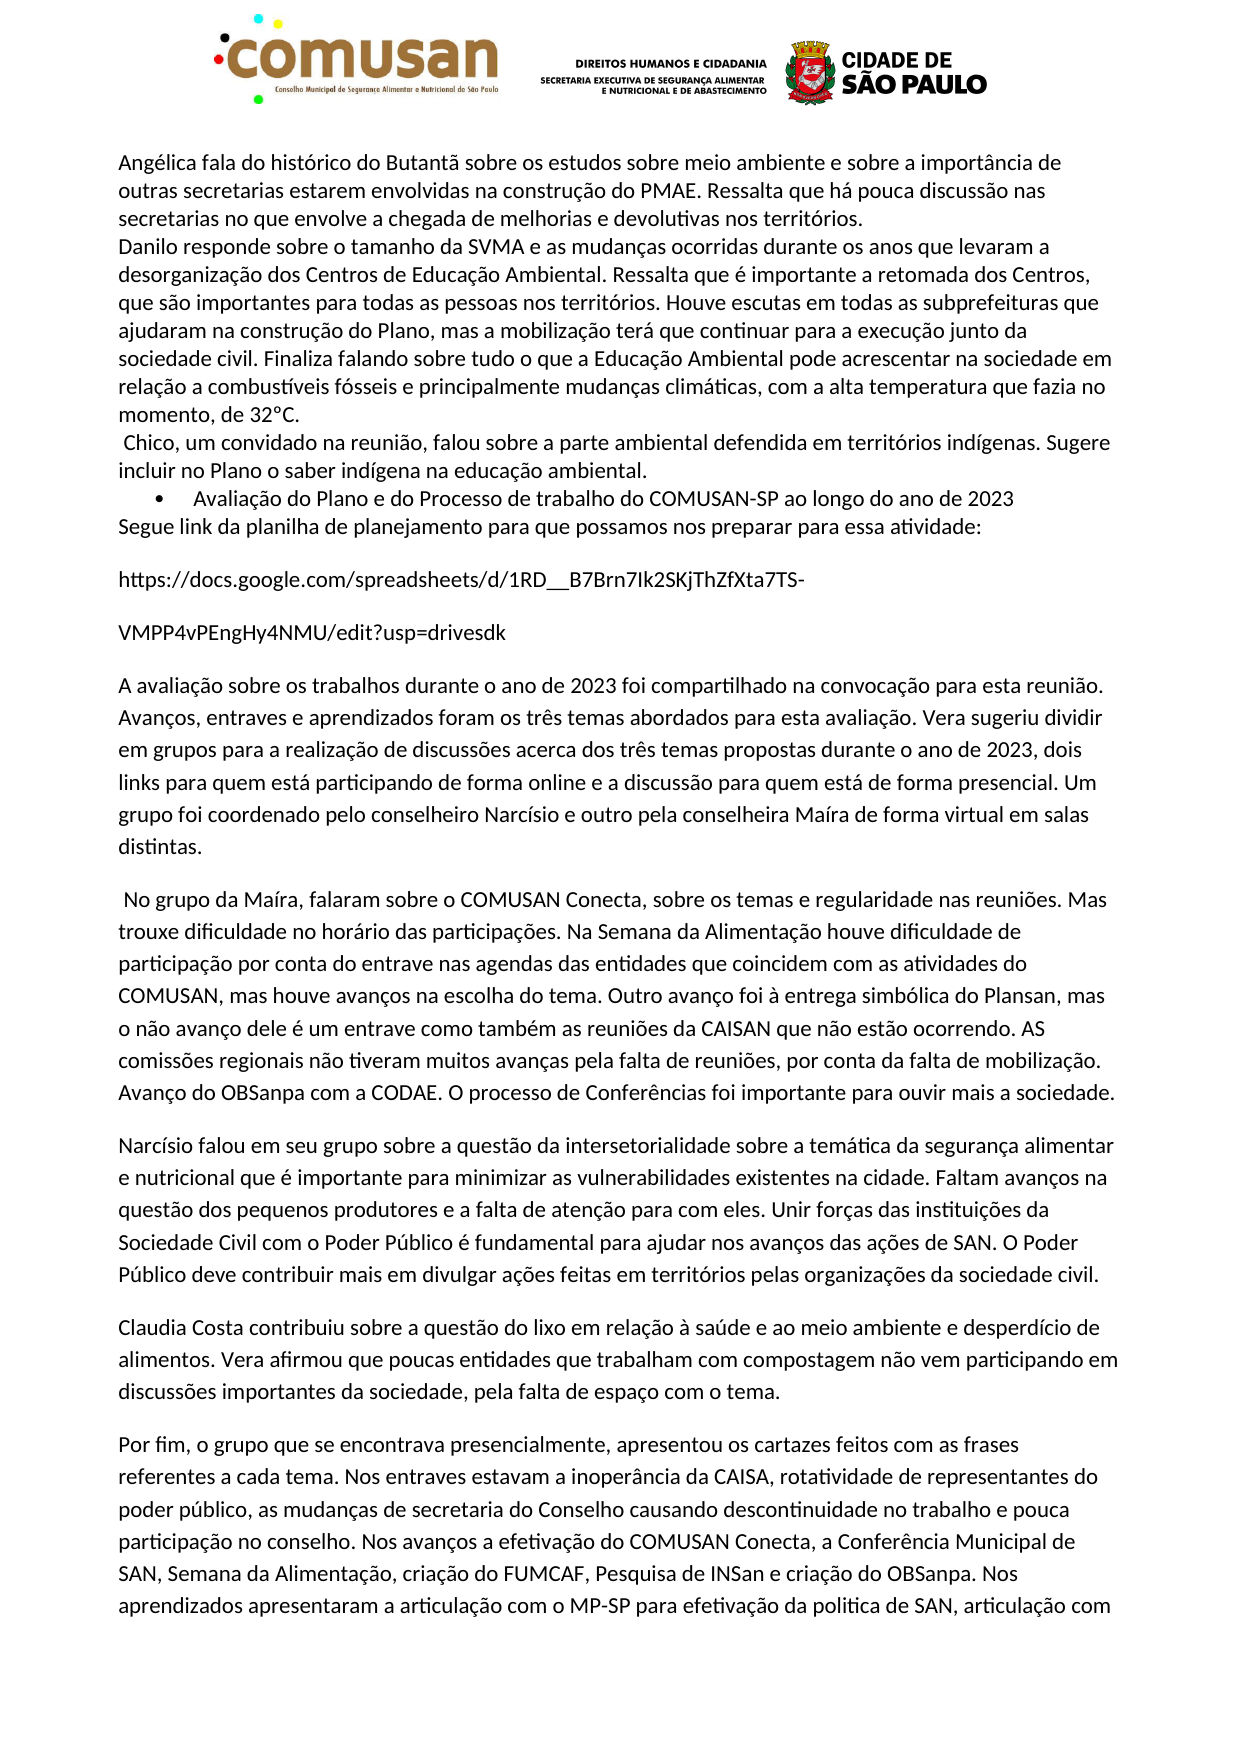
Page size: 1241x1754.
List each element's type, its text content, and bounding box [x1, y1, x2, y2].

text Danilo responde sobre o tamanho da SVMA e as mudanças ocorridas durante os anos que levaram a desorganização dos Centros de Educação Ambiental. Ressalta que é importante a retomada dos Centros, que são importantes para todas as pessoas nos territórios. Houve escutas em todas as subprefeituras que ajudaram na construção do Plano, mas a mobilização terá que continuar para a execução junto da sociedade civil. Finaliza falando sobre tudo o que a Educação Ambiental pode acrescentar na sociedade em relação a combustíveis fósseis e principalmente mudanças climáticas, com a alta temperatura que fazia no momento, de 32ºC. [118, 232, 1122, 428]
text Por fim, o grupo que se encontrava presencialmente, apresentou os cartazes feitos com as frases referentes a cada tema. Nos entraves estavam a inoperância da CAISA, rotatividade de representantes do poder público, as mudanças de secretaria do Conselho causando descontinuidade no trabalho e pouca participação no conselho. Nos avanços a efetivação do COMUSAN Conecta, a Conferência Municipal de SAN, Semana da Alimentação, criação do FUMCAF, Pesquisa de INSan e criação do OBSanpa. Nos aprendizados apresentaram a articulação com o MP-SP para efetivação da politica de SAN, articulação com [118, 1430, 1122, 1619]
text A avaliação sobre os trabalhos durante o ano de 2023 foi compartilhado na convocação para esta reunião. Avanços, entraves e aprendizados foram os três temas abordados para esta avaliação. Vera sugeriu dividir em grupos para a realização de discussões acerca dos três temas propostas durante o ano de 2023, dois links para quem está participando de forma online e a discussão para quem está de forma presencial. Um grupo foi coordenado pelo conselheiro Narcísio e outro pela conselheira Maíra de forma virtual em salas distintas. [118, 671, 1122, 860]
text Segue link da planilha de planejamento para que possamos nos preparar para essa atividade: [118, 512, 1122, 540]
text https://docs.google.com/spreadsheets/d/1RD__B7Brn7Ik2SKjThZfXta7TS- [118, 565, 1122, 593]
list Avaliação do Plano e do Processo de trabalho do COMUSAN-SP ao longo do ano de 2023 [156, 484, 1122, 512]
text Narcísio falou em seu grupo sobre a questão da intersetorialidade sobre a temática da segurança alimentar e nutricional que é importante para minimizar as vulnerabilidades existentes na cidade. Faltam avanços na questão dos pequenos produtores e a falta de atenção para com eles. Unir forças das instituições da Sociedade Civil com o Poder Público é fundamental para ajudar nos avanços das ações de SAN. O Poder Público deve contribuir mais em divulgar ações feitas em territórios pelas organizações da sociedade civil. [118, 1131, 1122, 1288]
text Angélica fala do histórico do Butantã sobre os estudos sobre meio ambiente e sobre a importância de outras secretarias estarem envolvidas na construção do PMAE. Ressalta que há pouca discussão nas secretarias no que envolve a chegada de melhorias e devolutivas nos territórios. [118, 148, 1122, 232]
text VMPP4vPEngHy4NMU/edit?usp=drivesdk [118, 618, 1122, 646]
text Claudia Costa contribuiu sobre a questão do lixo em relação à saúde e ao meio ambiente e desperdício de alimentos. Vera afirmou que poucas entidades que trabalham com compostagem não vem participando em discussões importantes da sociedade, pela falta de espaço com o tema. [118, 1313, 1122, 1405]
text Chico, um convidado na reunião, falou sobre a parte ambiental defendida em territórios indígenas. Sugere incluir no Plano o saber indígena na educação ambiental. [118, 428, 1122, 484]
text No grupo da Maíra, falaram sobre o COMUSAN Conecta, sobre os temas e regularidade nas reuniões. Mas trouxe dificuldade no horário das participações. Na Semana da Alimentação houve dificuldade de participação por conta do entrave nas agendas das entidades que coincidem com as atividades do COMUSAN, mas houve avanços na escolha do tema. Outro avanço foi à entrega simbólica do Plansan, mas o não avanço dele é um entrave como também as reuniões da CAISAN que não estão ocorrendo. AS comissões regionais não tiveram muitos avanças pela falta de reuniões, por conta da falta de mobilização. Avanço do OBSanpa com a CODAE. O processo de Conferências foi importante para ouvir mais a sociedade. [118, 885, 1122, 1106]
